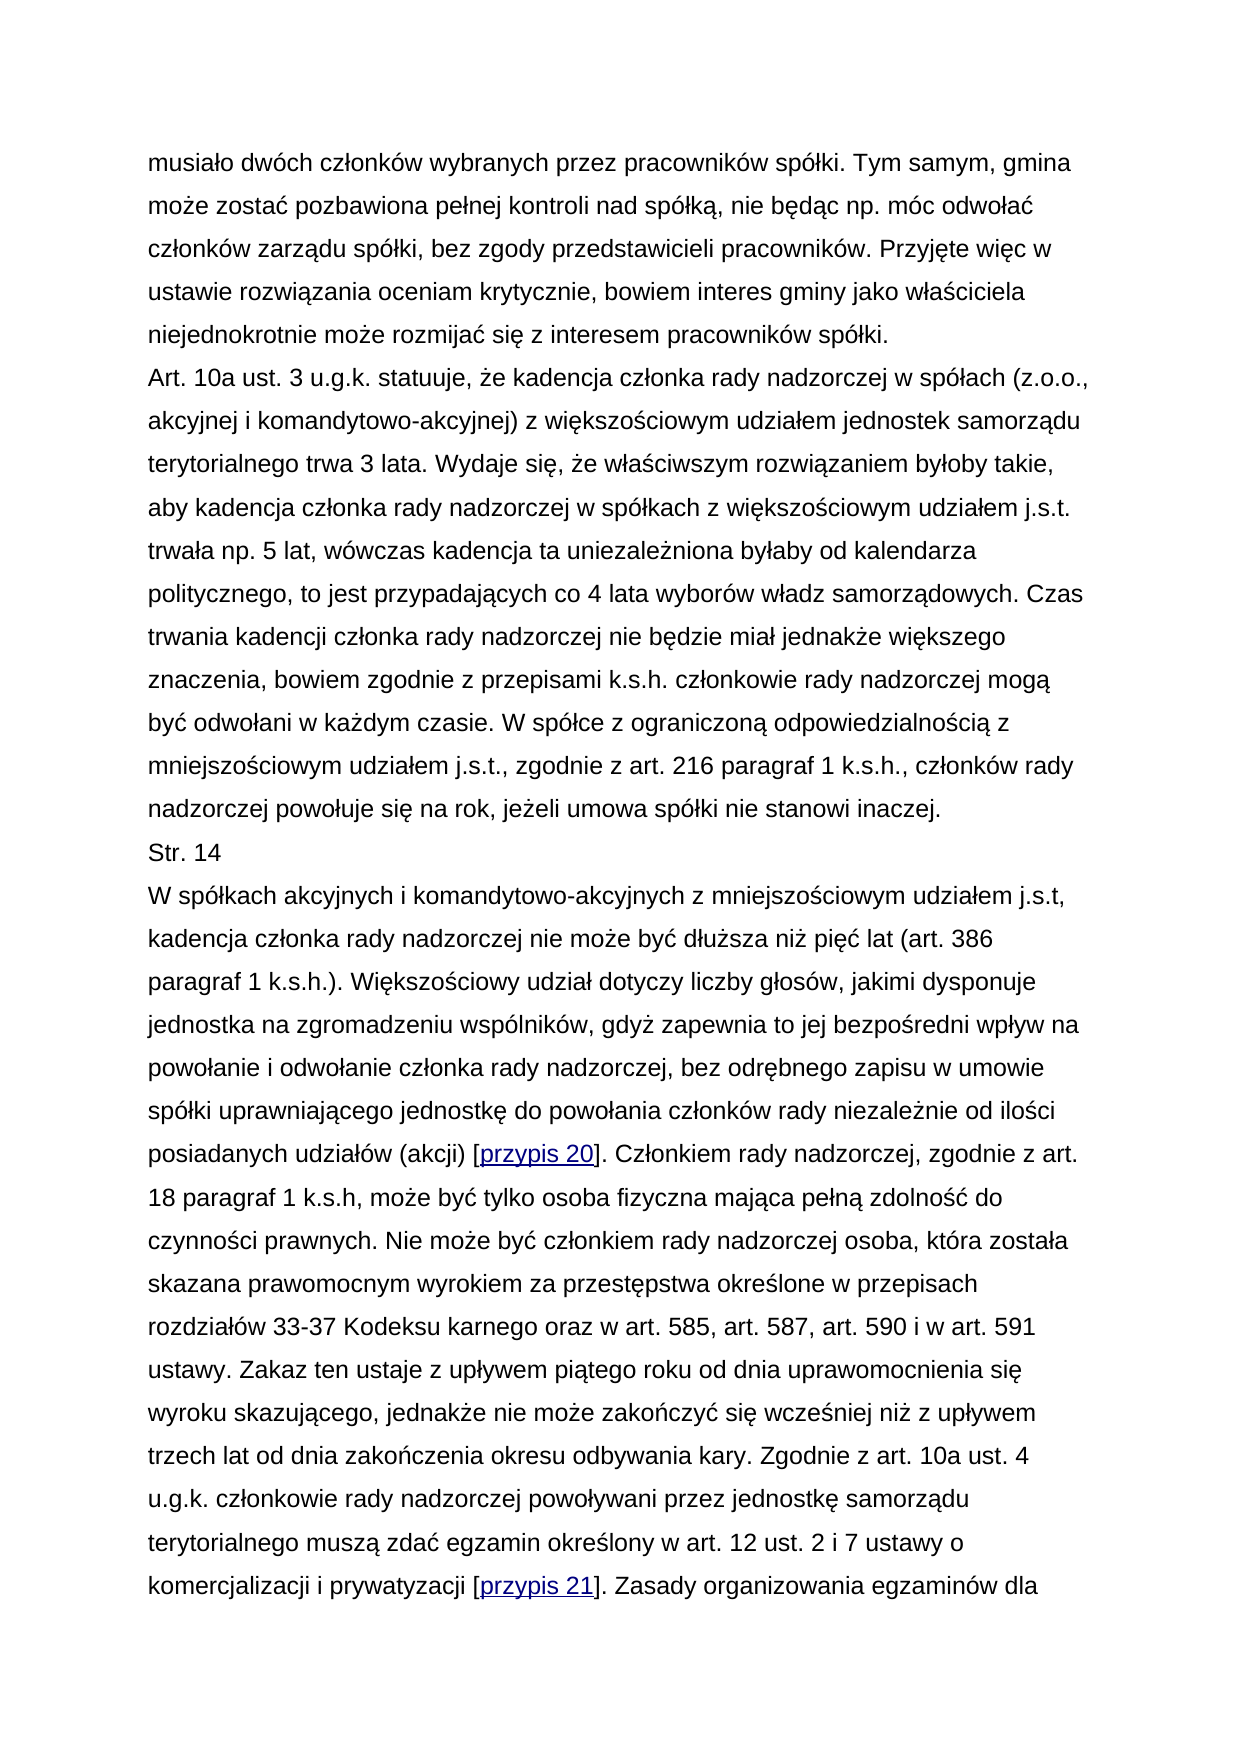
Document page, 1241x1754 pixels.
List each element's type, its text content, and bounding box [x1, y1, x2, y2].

text musiało dwóch członków wybranych przez pracowników spółki. Tym samym, gmina może zostać pozbawiona pełnej kontroli nad spółką, nie będąc np. móc odwołać członków zarządu spółki, bez zgody przedstawicieli pracowników. Przyjęte więc w ustawie rozwiązania oceniam krytycznie, bowiem interes gminy jako właściciela niejednokrotnie może rozmijać się z interesem pracowników spółki. [148, 148, 1093, 349]
text W spółkach akcyjnych i komandytowo-akcyjnych z mniejszościowym udziałem j.s.t, kadencja członka rady nadzorczej nie może być dłuższa niż pięć lat (art. 386 paragraf 1 k.s.h.). Większościowy udział dotyczy liczby głosów, jakimi dysponuje jednostka na zgromadzeniu wspólników, gdyż zapewnia to jej bezpośredni wpływ na powołanie i odwołanie członka rady nadzorczej, bez odrębnego zapisu w umowie spółki uprawniającego jednostkę do powołania członków rady niezależnie od ilości posiadanych udziałów (akcji) [przypis 20]. Członkiem rady nadzorczej, zgodnie z art. 18 paragraf 1 k.s.h, może być tylko osoba fizyczna mająca pełną zdolność do czynności prawnych. Nie może być członkiem rady nadzorczej osoba, która została skazana prawomocnym wyrokiem za przestępstwa określone w przepisach rozdziałów 33-37 Kodeksu karnego oraz w art. 585, art. 587, art. 590 i w art. 591 ustawy. Zakaz ten ustaje z upływem piątego roku od dnia uprawomocnienia się wyroku skazującego, jednakże nie może zakończyć się wcześniej niż z upływem trzech lat od dnia zakończenia okresu odbywania kary. Zgodnie z art. 10a ust. 4 u.g.k. członkowie rady nadzorczej powoływani przez jednostkę samorządu terytorialnego muszą zdać egzamin określony w art. 12 ust. 2 i 7 ustawy o komercjalizacji i prywatyzacji [przypis 21]. Zasady organizowania egzaminów dla [148, 881, 1093, 1599]
text Str. 14 [148, 838, 1093, 866]
text Art. 10a ust. 3 u.g.k. statuuje, że kadencja członka rady nadzorczej w spółach (z.o.o., akcyjnej i komandytowo-akcyjnej) z większościowym udziałem jednostek samorządu terytorialnego trwa 3 lata. Wydaje się, że właściwszym rozwiązaniem byłoby takie, aby kadencja członka rady nadzorczej w spółkach z większościowym udziałem j.s.t. trwała np. 5 lat, wówczas kadencja ta uniezależniona byłaby od kalendarza politycznego, to jest przypadających co 4 lata wyborów władz samorządowych. Czas trwania kadencji członka rady nadzorczej nie będzie miał jednakże większego znaczenia, bowiem zgodnie z przepisami k.s.h. członkowie rady nadzorczej mogą być odwołani w każdym czasie. W spółce z ograniczoną odpowiedzialnością z mniejszościowym udziałem j.s.t., zgodnie z art. 216 paragraf 1 k.s.h., członków rady nadzorczej powołuje się na rok, jeżeli umowa spółki nie stanowi inaczej. [148, 363, 1093, 823]
